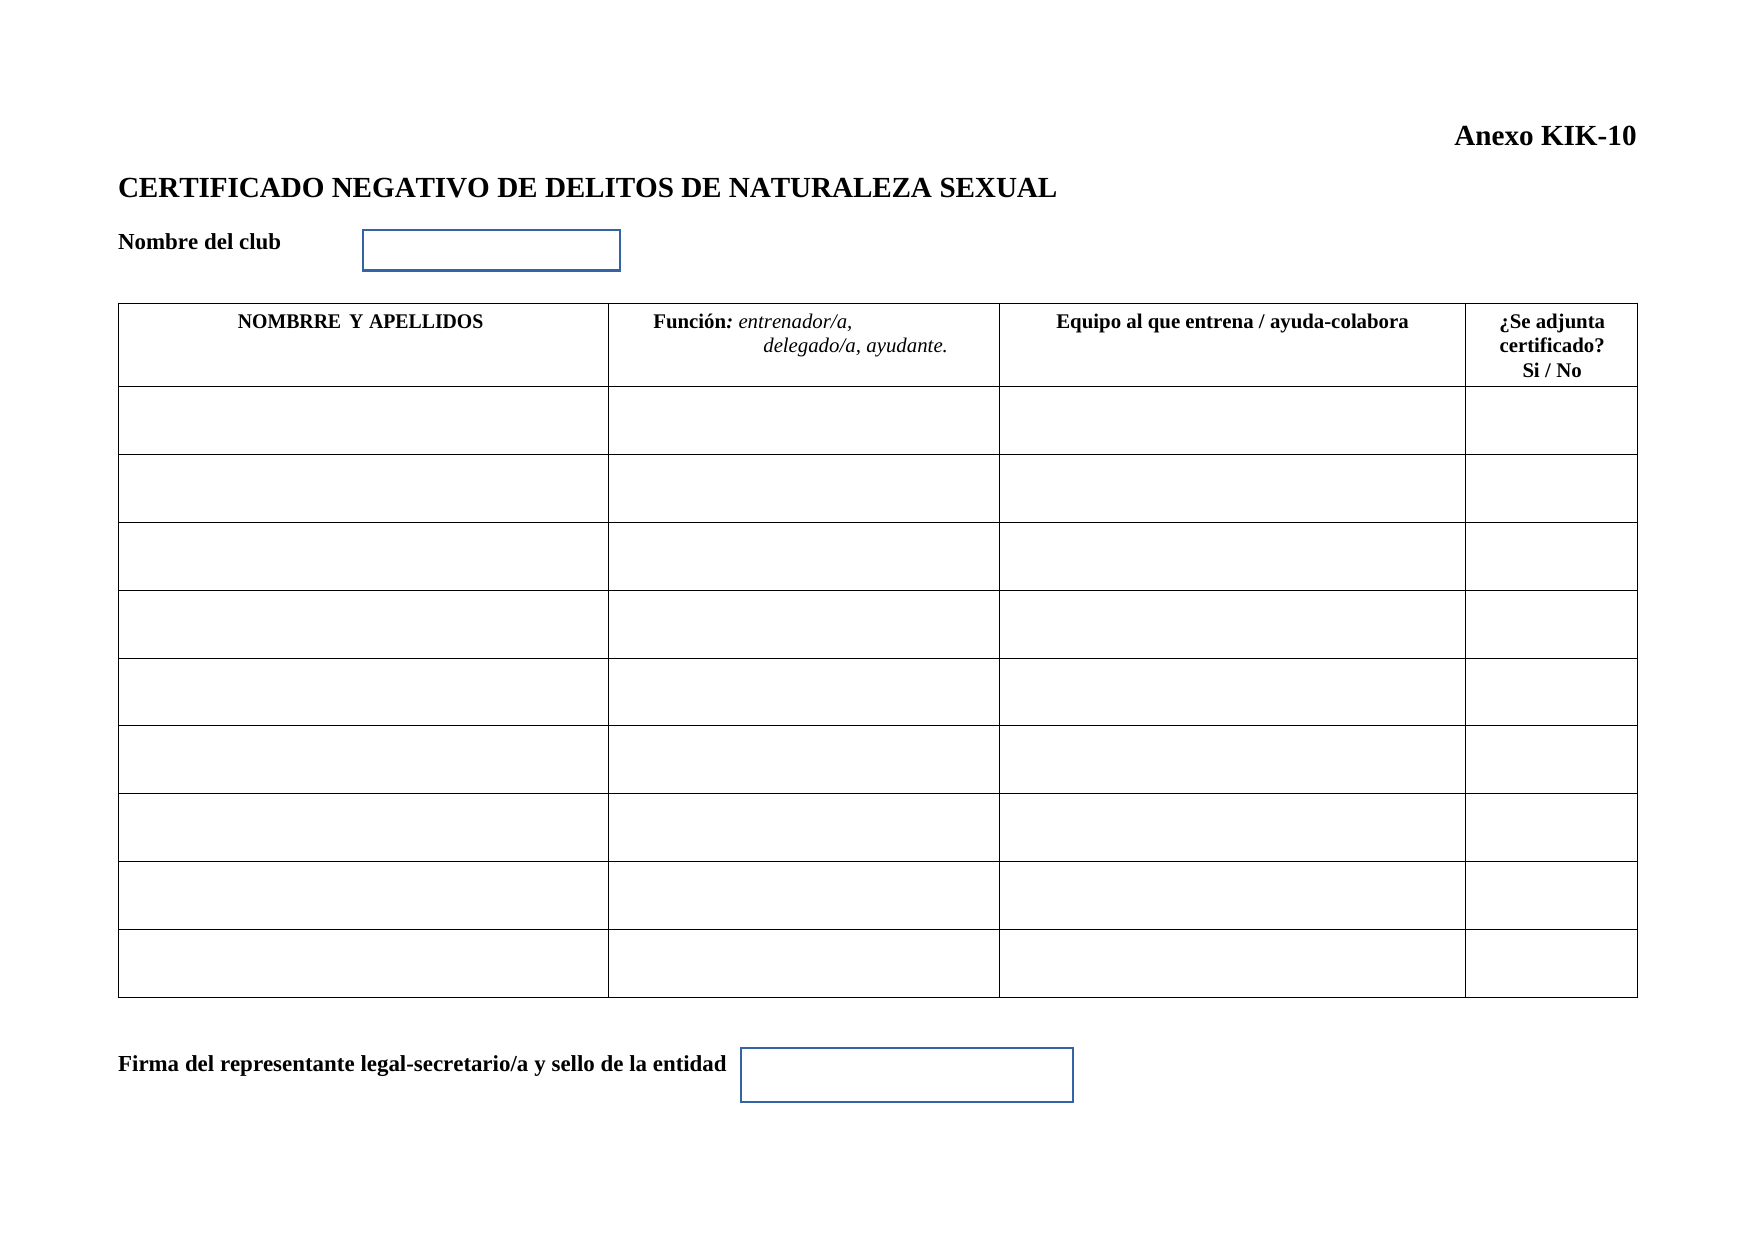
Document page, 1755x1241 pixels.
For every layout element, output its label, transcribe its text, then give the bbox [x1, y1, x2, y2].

text Firma del representante legal-secretario/a y sello de la entidad [118, 1050, 740, 1077]
text CERTIFICADO NEGATIVO DE DELITOS DE NATURALEZA SEXUAL [118, 171, 1650, 204]
table_cell [1466, 659, 1637, 725]
table_cell [1000, 387, 1465, 454]
text [1074, 1050, 1650, 1077]
table_cell [609, 659, 999, 725]
table_cell [119, 726, 608, 793]
table_cell [1000, 862, 1465, 929]
table_cell [609, 726, 999, 793]
table_cell [1000, 455, 1465, 522]
table_cell [119, 659, 608, 725]
table_cell [1466, 794, 1637, 861]
table_cell [1000, 726, 1465, 793]
table_header Equipo al que entrena / ayuda-colabora [1000, 304, 1465, 386]
table_cell [1000, 523, 1465, 589]
table_cell [1466, 455, 1637, 522]
table_cell [1466, 726, 1637, 793]
table_cell [1466, 591, 1637, 657]
table_cell [119, 862, 608, 929]
table_cell [119, 455, 608, 522]
table_cell [609, 794, 999, 861]
table_cell [1466, 387, 1637, 454]
table_cell [119, 794, 608, 861]
table_cell [1000, 591, 1465, 657]
text [742, 1050, 1072, 1077]
table_header ¿Se adjunta certificado? Si / No [1466, 304, 1637, 386]
table_cell [119, 387, 608, 454]
table_cell [1000, 930, 1465, 997]
table_cell [119, 591, 608, 657]
table_cell [1466, 930, 1637, 997]
table_cell [119, 930, 608, 997]
text Nombre del club [118, 228, 1650, 254]
table_cell [609, 523, 999, 589]
table_cell [1466, 523, 1637, 589]
table_cell [609, 591, 999, 657]
table_cell [1000, 659, 1465, 725]
table_cell [609, 930, 999, 997]
table_header NOMBRRE Y APELLIDOS [119, 304, 608, 386]
table_header Función: entrenador/a, delegado/a, ayudante. [609, 304, 999, 386]
table_cell [1466, 862, 1637, 929]
subtitle Anexo KIK-10 [106, 118, 1636, 151]
table_cell [609, 862, 999, 929]
table_cell [609, 387, 999, 454]
table_cell [119, 523, 608, 589]
table_cell [1000, 794, 1465, 861]
table_cell [609, 455, 999, 522]
